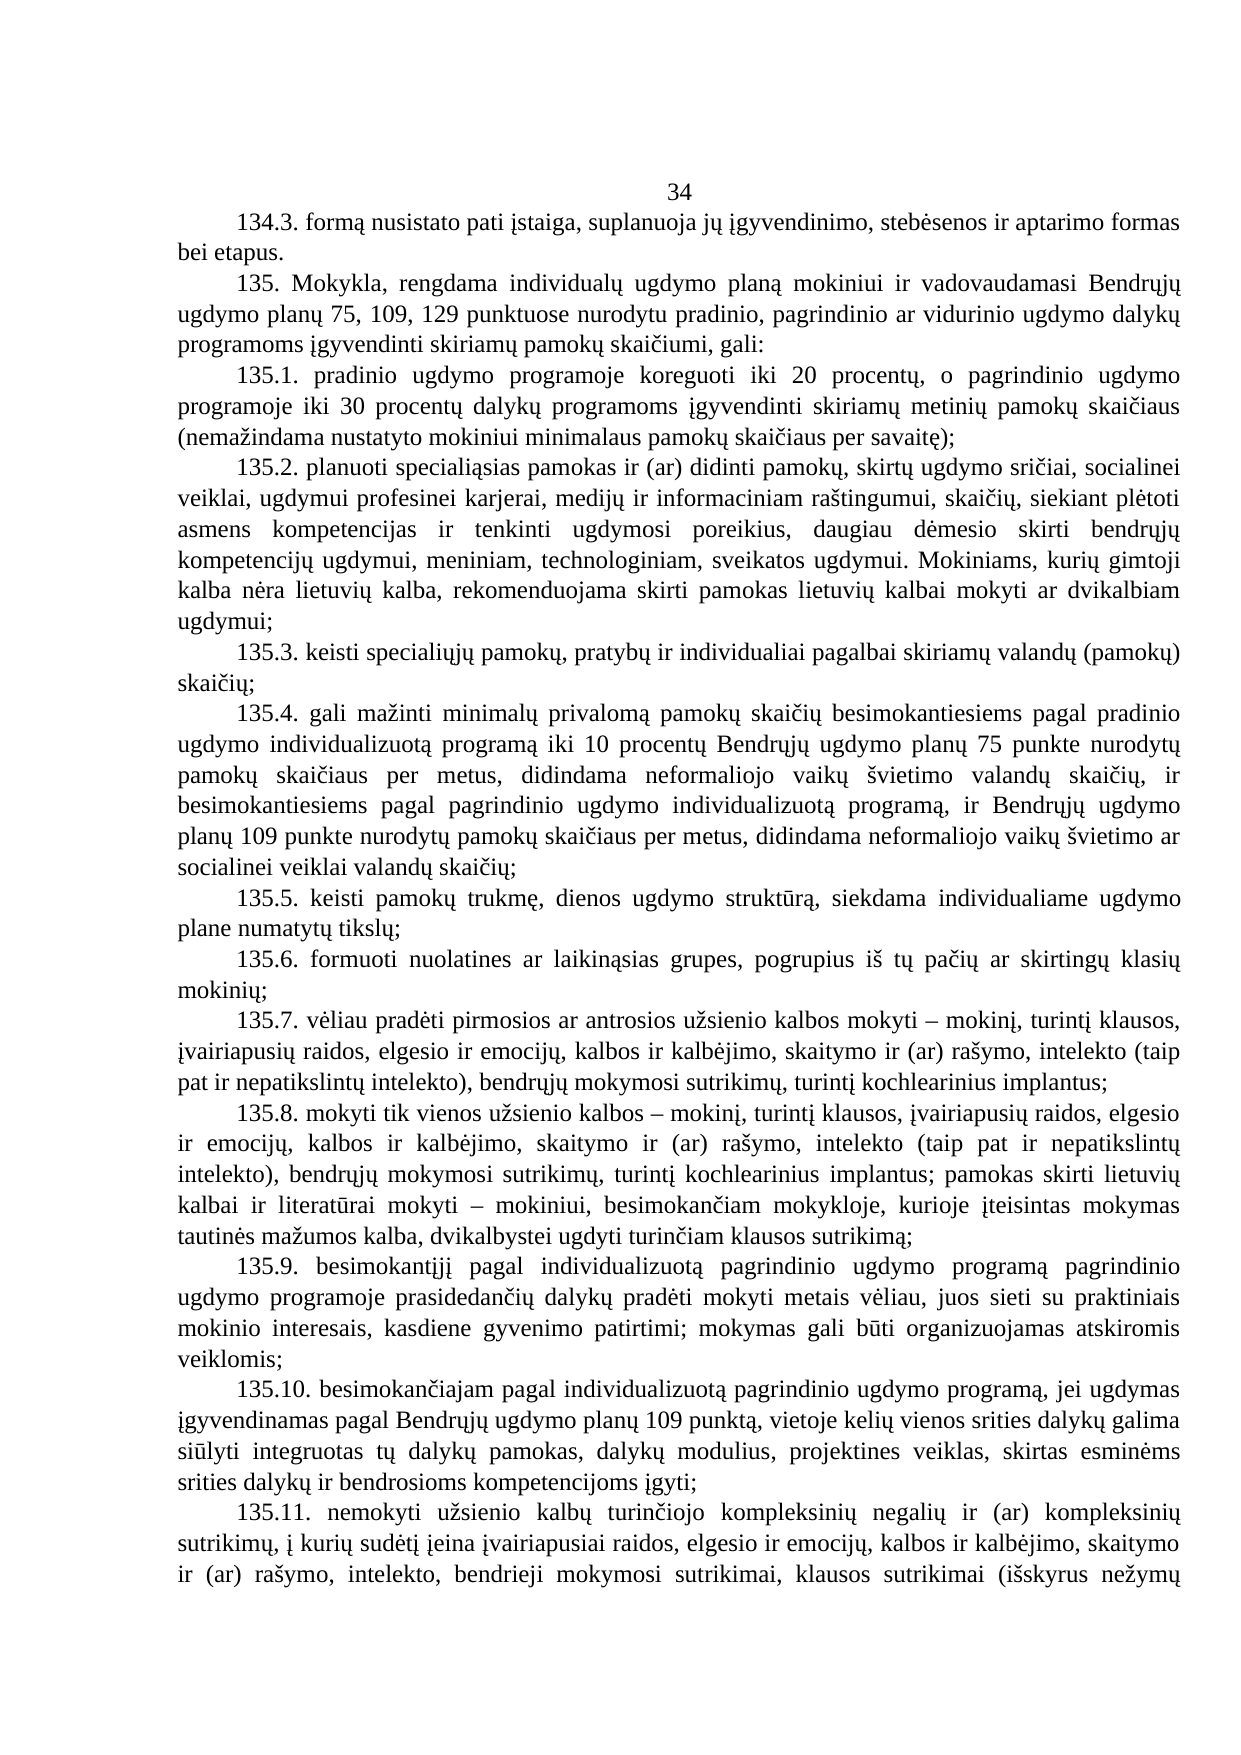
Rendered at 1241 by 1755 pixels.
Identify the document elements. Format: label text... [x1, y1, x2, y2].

text 135.9. besimokantįjį pagal individualizuotą pagrindinio ugdymo programą pagrindinio ugdymo programoje prasidedančių dalykų pradėti mokyti metais vėliau, juos sieti su praktiniais mokinio interesais, kasdiene gyvenimo patirtimi; mokymas gali būti organizuojamas atskiromis veiklomis; [177, 1251, 1181, 1372]
text 135. Mokykla, rengdama individualų ugdymo planą mokiniui ir vadovaudamasi Bendrųjų ugdymo planų 75, 109, 129 punktuose nurodytu pradinio, pagrindinio ar vidurinio ugdymo dalykų programoms įgyvendinti skiriamų pamokų skaičiumi, gali: [177, 268, 1181, 358]
text 135.3. keisti specialiųjų pamokų, pratybų ir individualiai pagalbai skiriamų valandų (pamokų) skaičių; [177, 637, 1181, 696]
text 135.10. besimokančiajam pagal individualizuotą pagrindinio ugdymo programą, jei ugdymas įgyvendinamas pagal Bendrųjų ugdymo planų 109 punktą, vietoje kelių vienos srities dalykų galima siūlyti integruotas tų dalykų pamokas, dalykų modulius, projektines veiklas, skirtas esminėms srities dalykų ir bendrosioms kompetencijoms įgyti; [177, 1374, 1181, 1495]
text 135.5. keisti pamokų trukmę, dienos ugdymo struktūrą, siekdama individualiame ugdymo plane numatytų tikslų; [177, 883, 1181, 942]
text 135.7. vėliau pradėti pirmosios ar antrosios užsienio kalbos mokyti – mokinį, turintį klausos, įvairiapusių raidos, elgesio ir emocijų, kalbos ir kalbėjimo, skaitymo ir (ar) rašymo, intelekto (taip pat ir nepatikslintų intelekto), bendrųjų mokymosi sutrikimų, turintį kochlearinius implantus; [177, 1006, 1181, 1096]
text 134.3. formą nusistato pati įstaiga, suplanuoja jų įgyvendinimo, stebėsenos ir aptarimo formas bei etapus. [177, 207, 1181, 266]
text 135.6. formuoti nuolatines ar laikinąsias grupes, pogrupius iš tų pačių ar skirtingų klasių mokinių; [177, 944, 1181, 1004]
text 135.8. mokyti tik vienos užsienio kalbos – mokinį, turintį klausos, įvairiapusių raidos, elgesio ir emocijų, kalbos ir kalbėjimo, skaitymo ir (ar) rašymo, intelekto (taip pat ir nepatikslintų intelekto), bendrųjų mokymosi sutrikimų, turintį kochlearinius implantus; pamokas skirti lietuvių kalbai ir literatūrai mokyti – mokiniui, besimokančiam mokykloje, kurioje įteisintas mokymas tautinės mažumos kalba, dvikalbystei ugdyti turinčiam klausos sutrikimą; [177, 1098, 1181, 1249]
text 135.11. nemokyti užsienio kalbų turinčiojo kompleksinių negalių ir (ar) kompleksinių sutrikimų, į kurių sudėtį įeina įvairiapusiai raidos, elgesio ir emocijų, kalbos ir kalbėjimo, skaitymo ir (ar) rašymo, intelekto, bendrieji mokymosi sutrikimai, klausos sutrikimai (išskyrus nežymų [177, 1497, 1181, 1587]
text 135.4. gali mažinti minimalų privalomą pamokų skaičių besimokantiesiems pagal pradinio ugdymo individualizuotą programą iki 10 procentų Bendrųjų ugdymo planų 75 punkte nurodytų pamokų skaičiaus per metus, didindama neformaliojo vaikų švietimo valandų skaičių, ir besimokantiesiems pagal pagrindinio ugdymo individualizuotą programą, ir Bendrųjų ugdymo planų 109 punkte nurodytų pamokų skaičiaus per metus, didindama neformaliojo vaikų švietimo ar socialinei veiklai valandų skaičių; [177, 698, 1181, 881]
text 135.2. planuoti specialiąsias pamokas ir (ar) didinti pamokų, skirtų ugdymo sričiai, socialinei veiklai, ugdymui profesinei karjerai, medijų ir informaciniam raštingumui, skaičių, siekiant plėtoti asmens kompetencijas ir tenkinti ugdymosi poreikius, daugiau dėmesio skirti bendrųjų kompetencijų ugdymui, meniniam, technologiniam, sveikatos ugdymui. Mokiniams, kurių gimtoji kalba nėra lietuvių kalba, rekomenduojama skirti pamokas lietuvių kalbai mokyti ar dvikalbiam ugdymui; [177, 452, 1181, 635]
text 135.1. pradinio ugdymo programoje koreguoti iki 20 procentų, o pagrindinio ugdymo programoje iki 30 procentų dalykų programoms įgyvendinti skiriamų metinių pamokų skaičiaus (nemažindama nustatyto mokiniui minimalaus pamokų skaičiaus per savaitę); [177, 360, 1181, 451]
